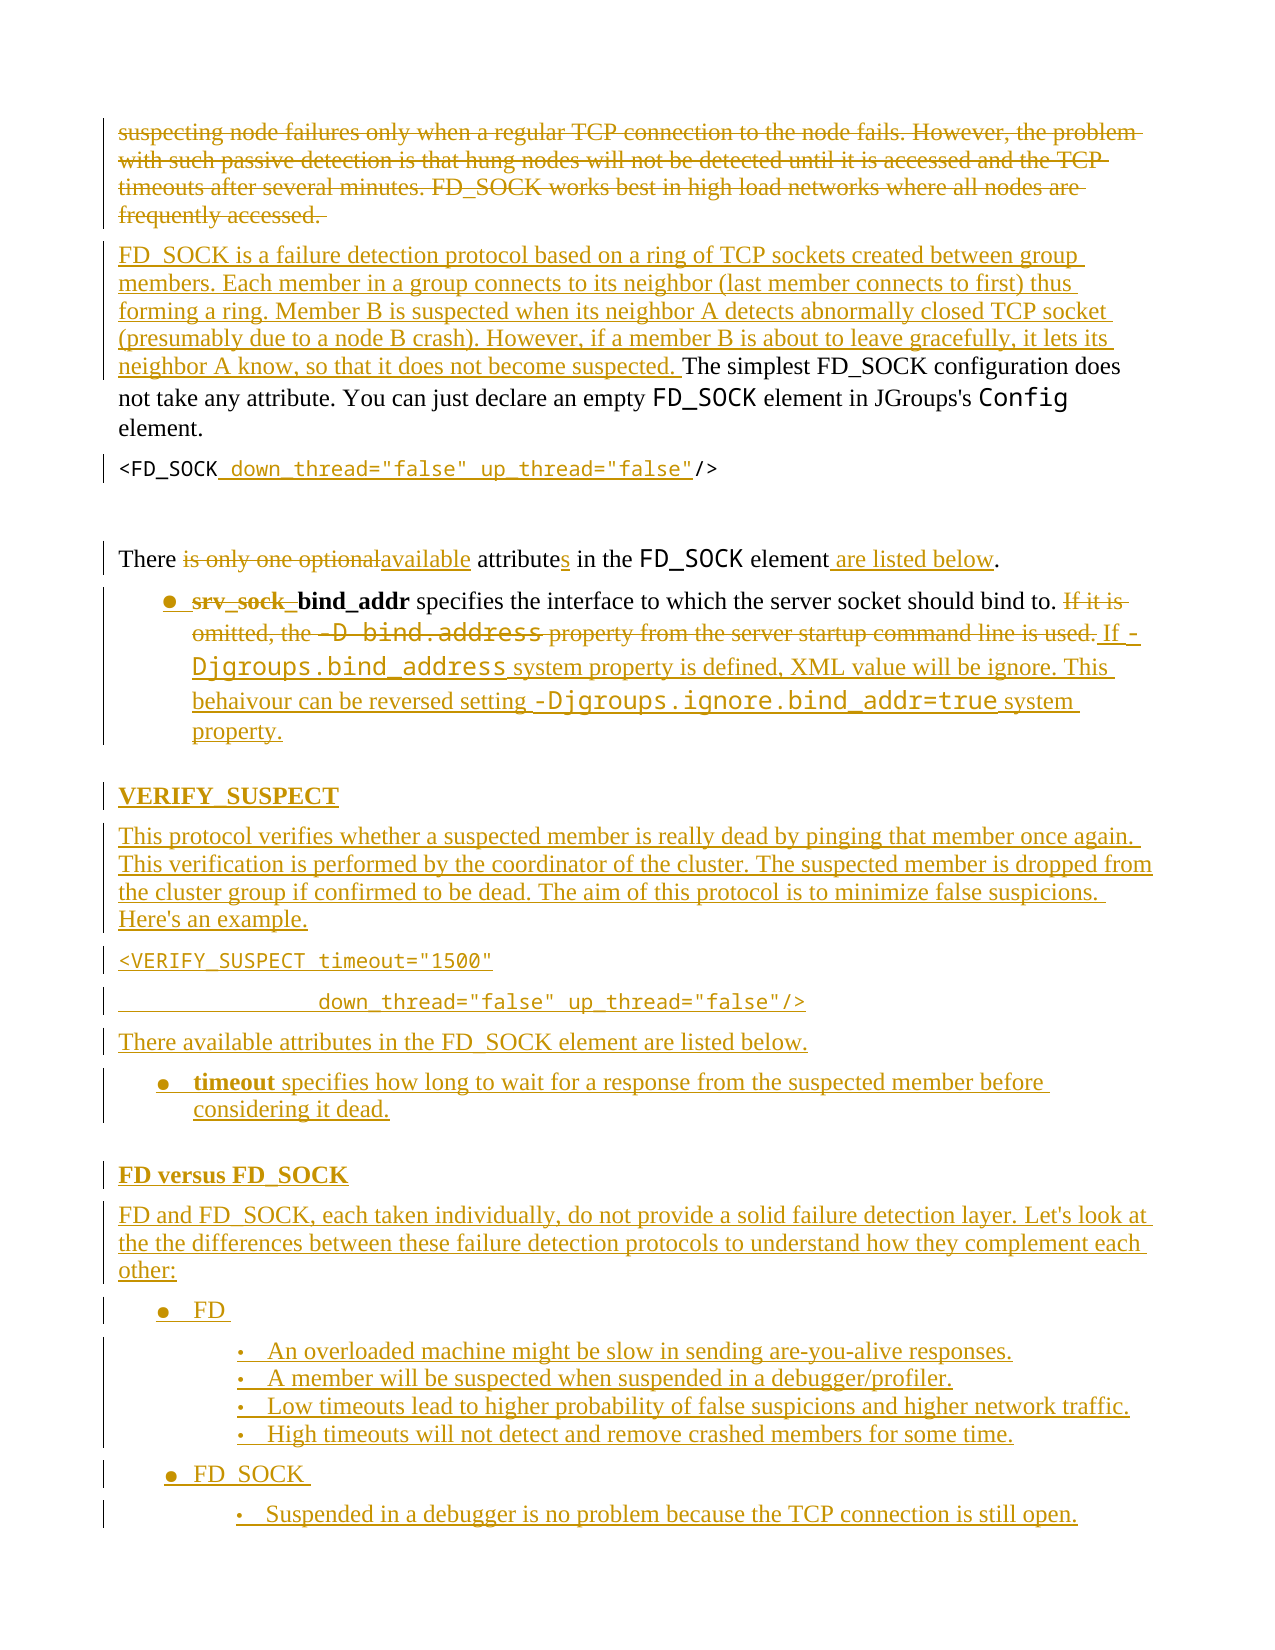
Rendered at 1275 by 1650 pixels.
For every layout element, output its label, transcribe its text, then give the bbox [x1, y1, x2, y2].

list FD_SOCK [164, 1460, 1157, 1488]
text There available attributes in the FD_SOCK element are listed below. [118, 541, 1157, 575]
list Suspended in a debugger is no problem because the TCP connection is still open. [236, 1500, 1157, 1528]
text <FD_SOCK down_thread="false" up_thread="false"/> [118, 454, 1157, 483]
subtitle FD versus FD_SOCK [118, 1161, 1157, 1188]
list Low timeouts lead to higher probability of false suspicions and higher network traffic. [237, 1392, 1157, 1420]
text FD_SOCK is a failure detection protocol based on a ring of TCP sockets created between group members. Each member in a group connects to its neighbor (last member connects to first) thus forming a ring. Member B is suspected when its neighbor A detects abnormally closed TCP socket (presumably due to a node B crash). However, if a member B is about to leave gracefully, it lets its neighbor A know, so that it does not become suspected. The simplest FD_SOCK configuration does not take any attribute. You can just declare an empty FD_SOCK element in JGroups's Config element. [118, 241, 1157, 442]
text There available attributes in the FD_SOCK element are listed below. [118, 1028, 1157, 1055]
text This protocol verifies whether a suspected member is really dead by pinging that member once again. This verification is performed by the coordinator of the cluster. The suspected member is dropped from the cluster group if confirmed to be dead. The aim of this protocol is to minimize false suspicions. Here's an example. [118, 822, 1157, 933]
list An overloaded machine might be slow in sending are-you-alive responses. [237, 1337, 1157, 1364]
list High timeouts will not detect and remove crashed members for some time. [237, 1420, 1157, 1448]
text <VERIFY_SUSPECT timeout="1500" [118, 946, 1157, 974]
list bind_addr specifies the interface to which the server socket should bind to. If -Djgroups.bind_address system property is defined, XML value will be ignore. This behaivour can be reversed setting -Djgroups.ignore.bind_addr=true system property. [162, 587, 1157, 745]
list timeout specifies how long to wait for a response from the suspected member before considering it dead. [156, 1068, 1157, 1123]
subtitle VERIFY_SUSPECT [118, 782, 1157, 810]
text down_thread="false" up_thread="false"/> [118, 987, 1157, 1015]
list A member will be suspected when suspended in a debugger/profiler. [237, 1364, 1157, 1392]
text FD and FD_SOCK, each taken individually, do not provide a solid failure detection layer. Let's look at the the differences between these failure detection protocols to understand how they complement each other: [118, 1201, 1157, 1284]
list FD [156, 1297, 1157, 1324]
